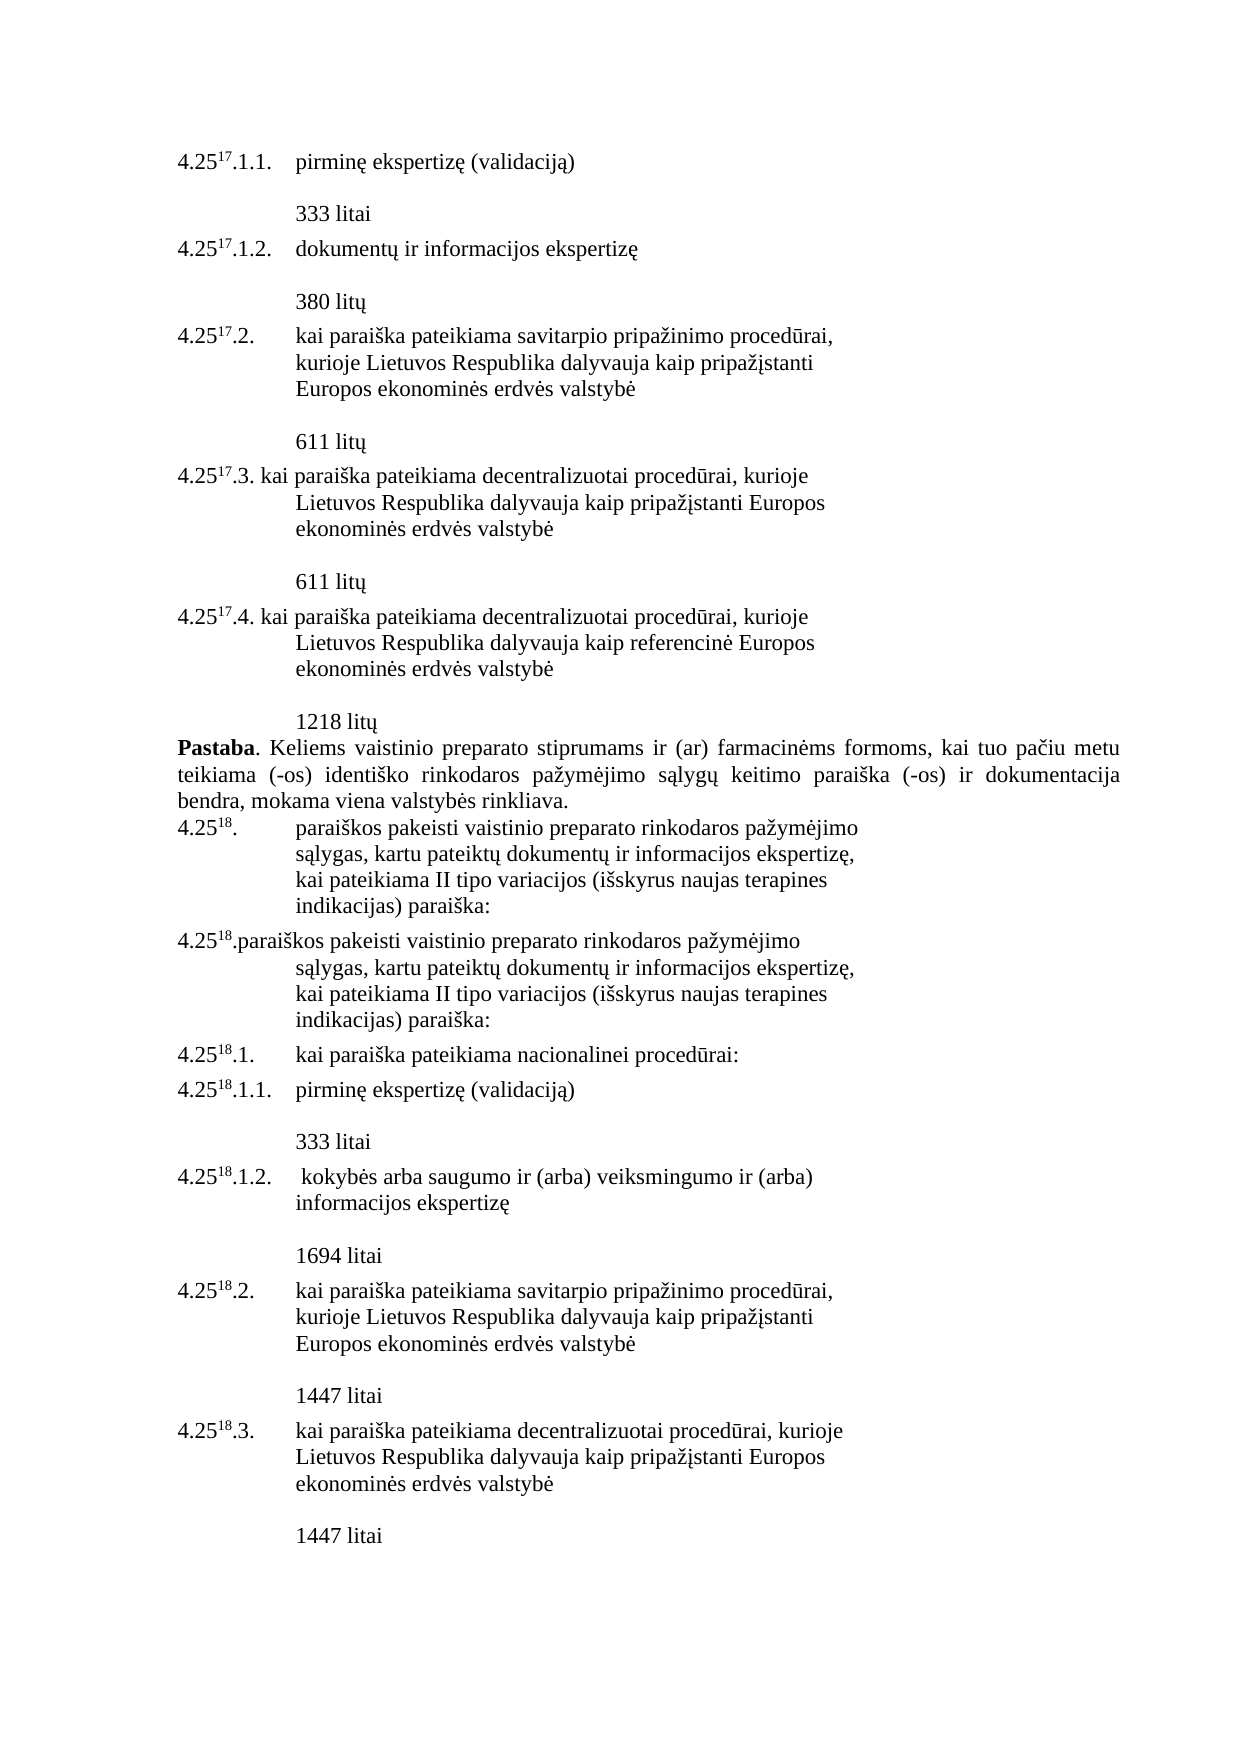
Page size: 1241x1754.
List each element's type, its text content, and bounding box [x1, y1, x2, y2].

text kai pateikiama II tipo variacijos (išskyrus naujas terapines [177, 866, 1122, 893]
text 4.2517.1.2. dokumentų ir informacijos ekspertizę 380 litų [177, 235, 856, 314]
text 4.2518.1.1. pirminę ekspertizę (validaciją) 333 litai [177, 1076, 856, 1155]
text 4.2518.3. kai paraiška pateikiama decentralizuotai procedūrai, kurioje Lietuvos Respublika dalyvauja kaip pripažįstanti Europos ekonominės erdvės valstybė 1447 litai [177, 1417, 856, 1549]
text sąlygas, kartu pateiktų dokumentų ir informacijos ekspertizę, [177, 840, 1122, 866]
text 4.2517.1.1. pirminę ekspertizę (validaciją) 333 litai [177, 148, 856, 227]
text 4.2517.2. kai paraiška pateikiama savitarpio pripažinimo procedūrai, kurioje Lietuvos Respublika dalyvauja kaip pripažįstanti Europos ekonominės erdvės valstybė 611 litų [177, 322, 856, 454]
text indikacijas) paraiška: [177, 893, 1122, 919]
text 4.2518.paraiškos pakeisti vaistinio preparato rinkodaros pažymėjimo sąlygas, kartu pateiktų dokumentų ir informacijos ekspertizę, kai pateikiama II tipo variacijos (išskyrus naujas terapines indikacijas) paraiška: [177, 927, 856, 1033]
text 4.2518.2. kai paraiška pateikiama savitarpio pripažinimo procedūrai, kurioje Lietuvos Respublika dalyvauja kaip pripažįstanti Europos ekonominės erdvės valstybė 1447 litai [177, 1277, 856, 1409]
text 4.2518.1. kai paraiška pateikiama nacionalinei procedūrai: [177, 1041, 856, 1067]
text 4.2517.3. kai paraiška pateikiama decentralizuotai procedūrai, kurioje Lietuvos Respublika dalyvauja kaip pripažįstanti Europos ekonominės erdvės valstybė 611 litų [177, 463, 856, 594]
text Pastaba. Keliems vaistinio preparato stiprumams ir (ar) farmacinėms formoms, kai tuo pačiu metu teikiama (-os) identiško rinkodaros pažymėjimo sąlygų keitimo paraiška (-os) ir dokumentacija bendra, mokama viena valstybės rinkliava. [177, 734, 1122, 813]
text 4.2517.4. kai paraiška pateikiama decentralizuotai procedūrai, kurioje Lietuvos Respublika dalyvauja kaip referencinė Europos ekonominės erdvės valstybė 1218 litų [177, 603, 856, 734]
text 4.2518.1.2. kokybės arba saugumo ir (arba) veiksmingumo ir (arba) informacijos ekspertizę 1694 litai [177, 1163, 856, 1268]
text 4.2518. paraiškos pakeisti vaistinio preparato rinkodaros pažymėjimo [177, 813, 1122, 840]
